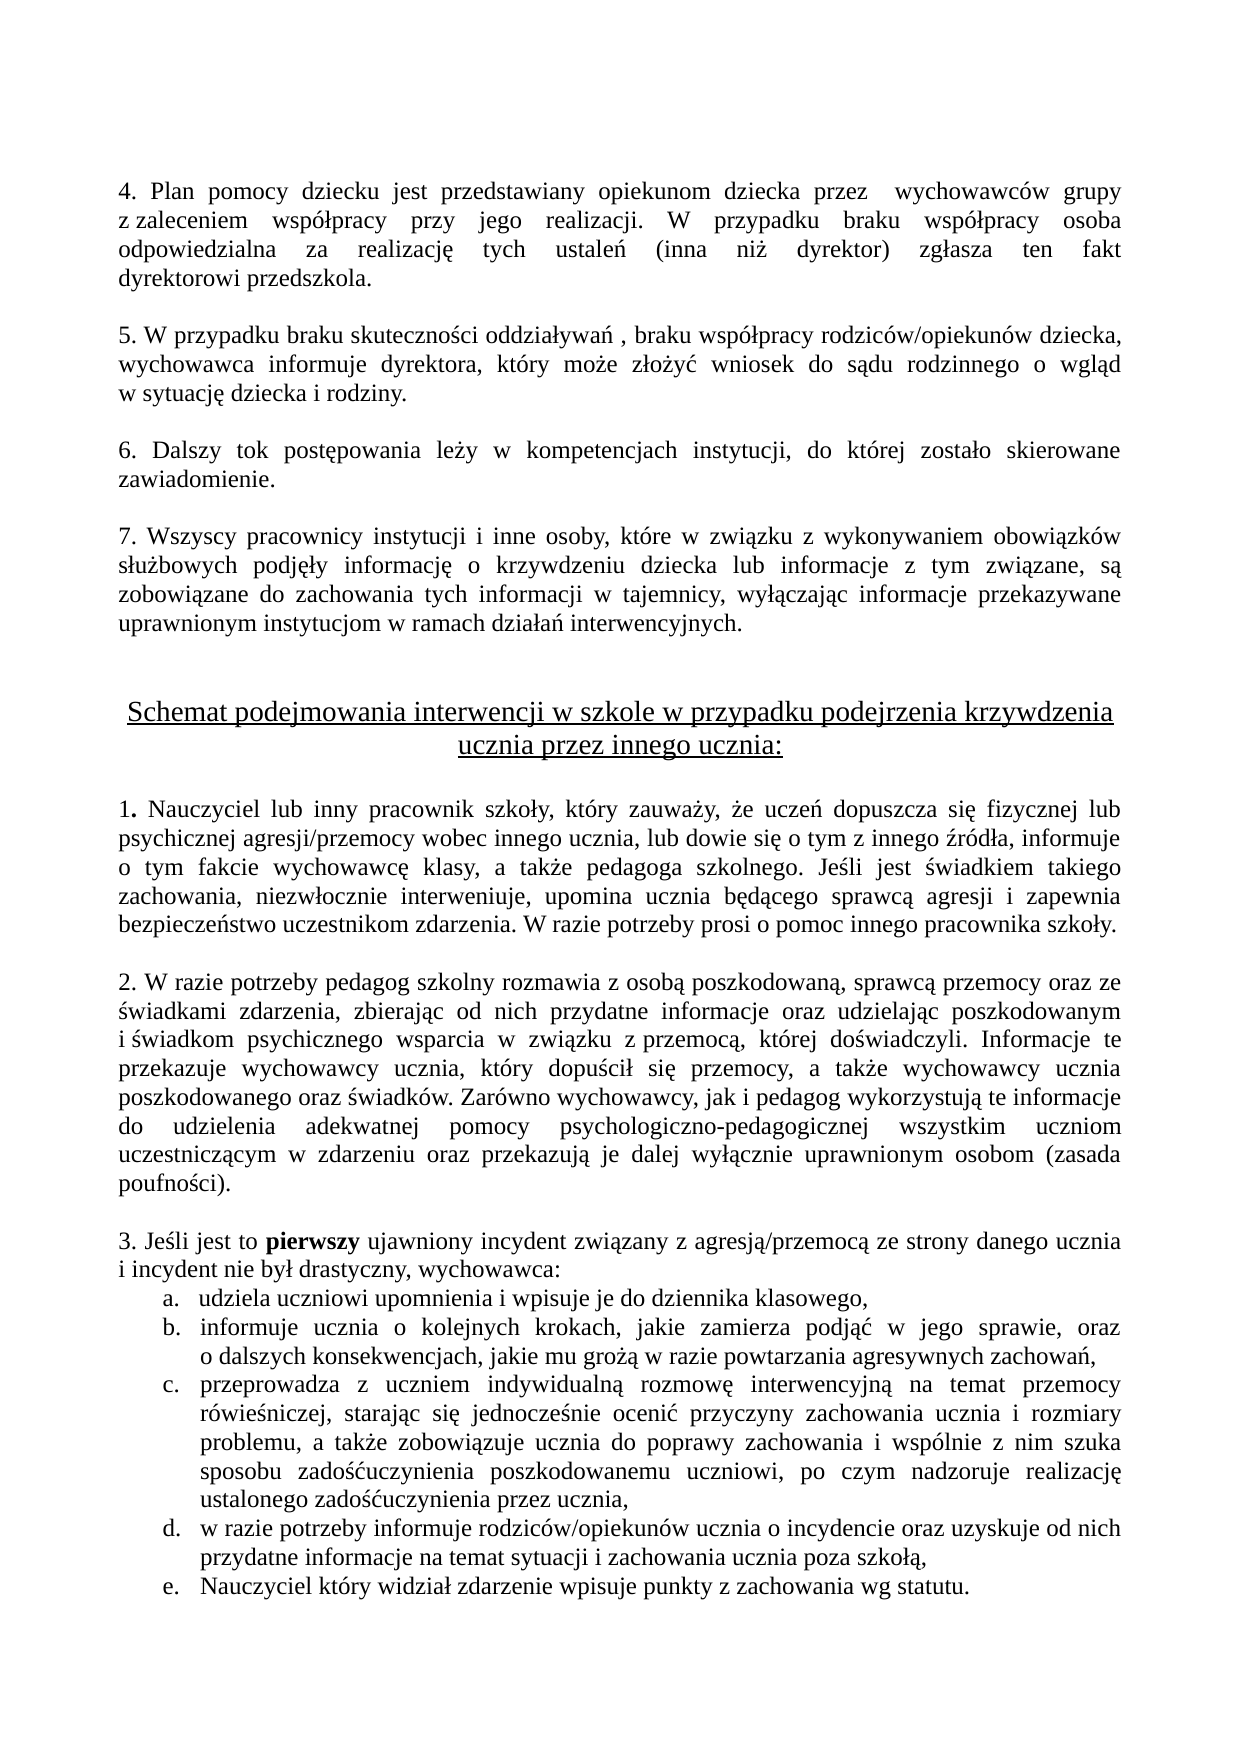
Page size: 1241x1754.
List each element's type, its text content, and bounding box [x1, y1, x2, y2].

list przeprowadza z uczniem indywidualną rozmowę interwencyjną na temat przemocy rówieśniczej, starając się jednocześnie ocenić przyczyny zachowania ucznia i rozmiary problemu, a także zobowiązuje ucznia do poprawy zachowania i wspólnie z nim szuka sposobu zadośćuczynienia poszkodowanemu uczniowi, po czym nadzoruje realizację ustalonego zadośćuczynienia przez ucznia, [162, 1369, 1122, 1513]
text Schemat podejmowania interwencji w szkole w przypadku podejrzenia krzywdzenia ucznia przez innego ucznia: [118, 694, 1122, 761]
text a. udziela uczniowi upomnienia i wpisuje je do dziennika klasowego, [162, 1283, 1122, 1312]
text 1. Nauczyciel lub inny pracownik szkoły, który zauważy, że uczeń dopuszcza się fizycznej lub psychicznej agresji/przemocy wobec innego ucznia, lub dowie się o tym z innego źródła, informuje o tym fakcie wychowawcę klasy, a także pedagoga szkolnego. Jeśli jest świadkiem takiego zachowania, niezwłocznie interweniuje, upomina ucznia będącego sprawcą agresji i zapewnia bezpieczeństwo uczestnikom zdarzenia. W razie potrzeby prosi o pomoc innego pracownika szkoły. [118, 794, 1122, 938]
text 3. Jeśli jest to pierwszy ujawniony incydent związany z agresją/przemocą ze strony danego ucznia i incydent nie był drastyczny, wychowawca: [118, 1226, 1122, 1283]
list Nauczyciel który widział zdarzenie wpisuje punkty z zachowania wg statutu. [162, 1571, 1122, 1599]
list w razie potrzeby informuje rodziców/opiekunów ucznia o incydencie oraz uzyskuje od nich przydatne informacje na temat sytuacji i zachowania ucznia poza szkołą, [162, 1513, 1122, 1571]
text 4. Plan pomocy dziecku jest przedstawiany opiekunom dziecka przez wychowawców grupy z zaleceniem współpracy przy jego realizacji. W przypadku braku współpracy osoba odpowiedzialna za realizację tych ustaleń (inna niż dyrektor) zgłasza ten fakt dyrektorowi przedszkola. [118, 176, 1122, 291]
text 5. W przypadku braku skuteczności oddziaływań , braku współpracy rodziców/opiekunów dziecka, wychowawca informuje dyrektora, który może złożyć wniosek do sądu rodzinnego o wgląd w sytuację dziecka i rodziny. [118, 320, 1122, 406]
list informuje ucznia o kolejnych krokach, jakie zamierza podjąć w jego sprawie, oraz o dalszych konsekwencjach, jakie mu grożą w razie powtarzania agresywnych zachowań, [162, 1312, 1122, 1369]
text 2. W razie potrzeby pedagog szkolny rozmawia z osobą poszkodowaną, sprawcą przemocy oraz ze świadkami zdarzenia, zbierając od nich przydatne informacje oraz udzielając poszkodowanym i świadkom psychicznego wsparcia w związku z przemocą, której doświadczyli. Informacje te przekazuje wychowawcy ucznia, który dopuścił się przemocy, a także wychowawcy ucznia poszkodowanego oraz świadków. Zarówno wychowawcy, jak i pedagog wykorzystują te informacje do udzielenia adekwatnej pomocy psychologiczno-pedagogicznej wszystkim uczniom uczestniczącym w zdarzeniu oraz przekazują je dalej wyłącznie uprawnionym osobom (zasada poufności). [118, 967, 1122, 1197]
text 7. Wszyscy pracownicy instytucji i inne osoby, które w związku z wykonywaniem obowiązków służbowych podjęły informację o krzywdzeniu dziecka lub informacje z tym związane, są zobowiązane do zachowania tych informacji w tajemnicy, wyłączając informacje przekazywane uprawnionym instytucjom w ramach działań interwencyjnych. [118, 521, 1122, 636]
text 6. Dalszy tok postępowania leży w kompetencjach instytucji, do której zostało skierowane zawiadomienie. [118, 435, 1122, 493]
